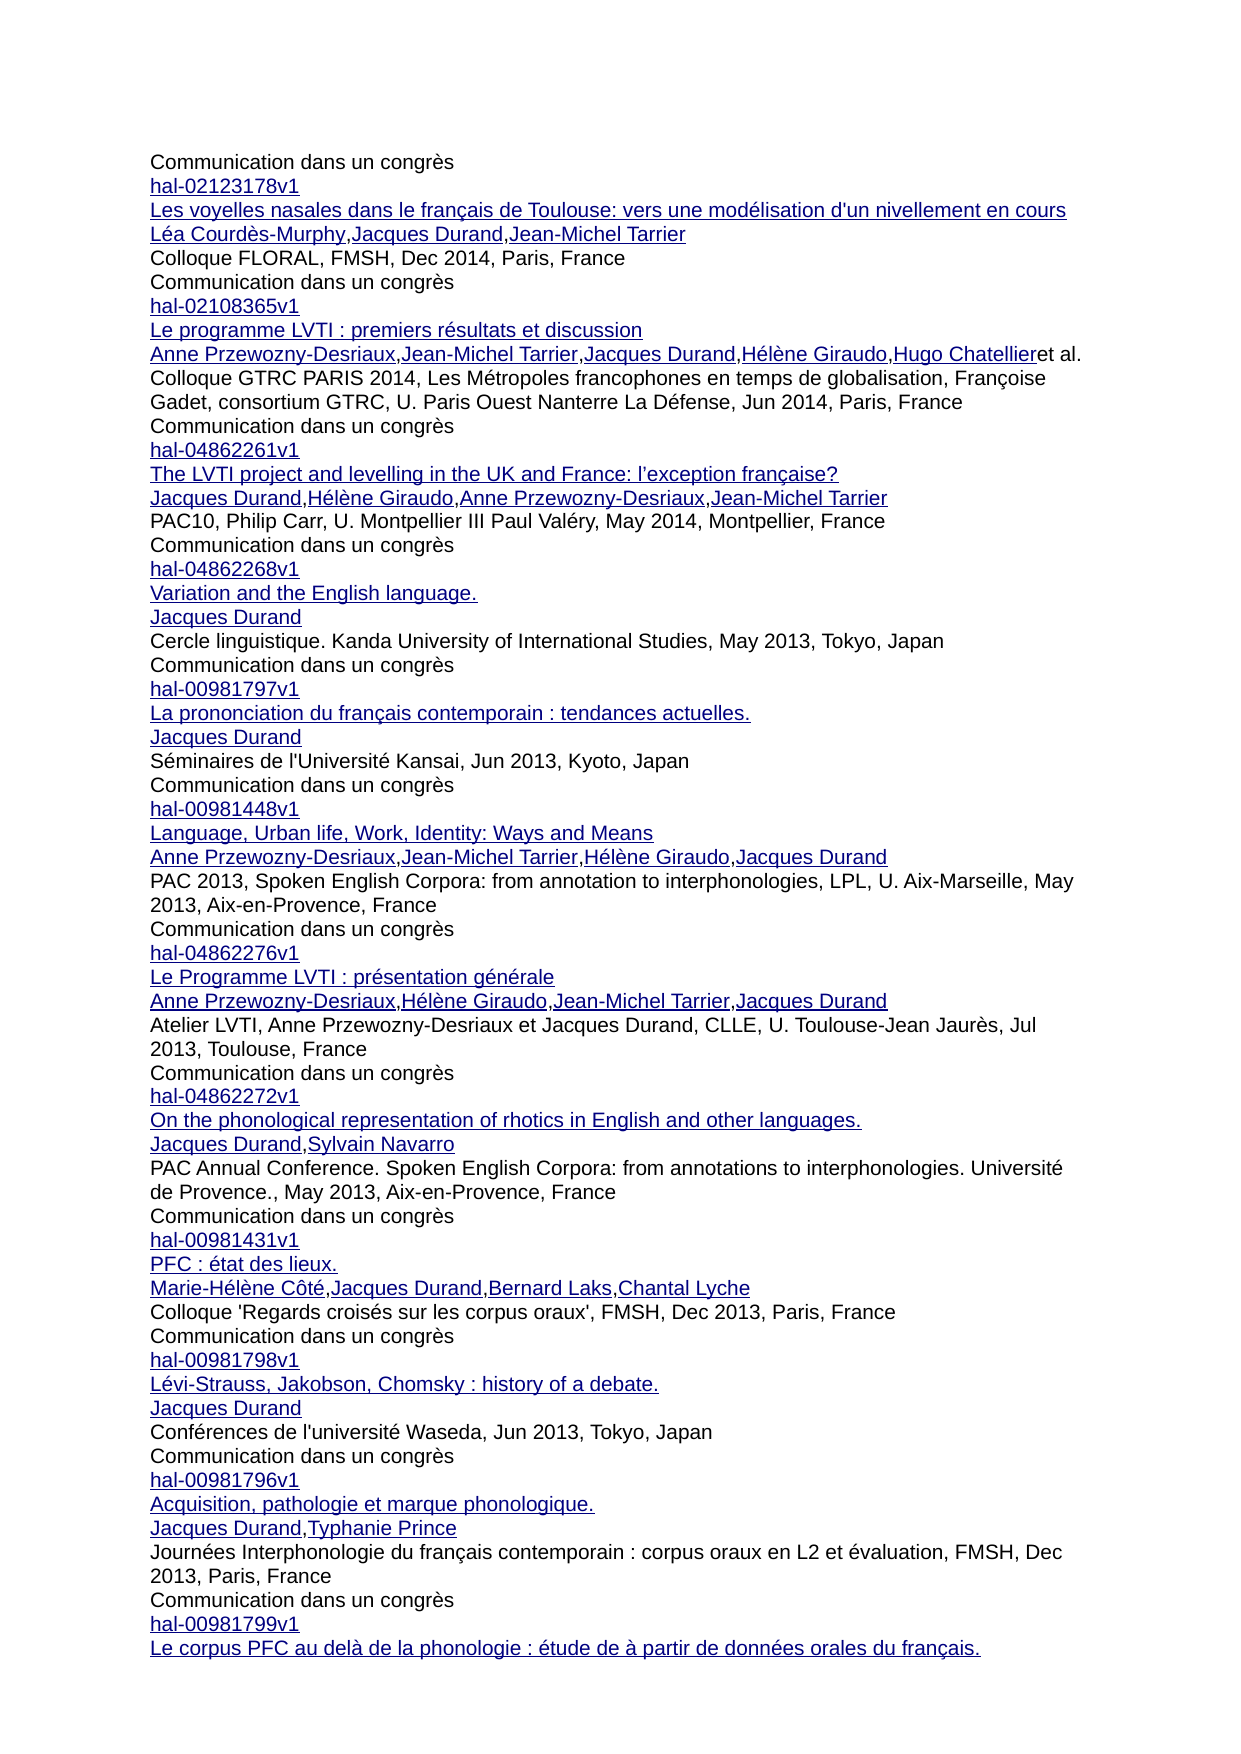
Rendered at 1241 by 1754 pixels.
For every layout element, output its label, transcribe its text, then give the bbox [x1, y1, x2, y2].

table_cell Le programme LVTI : premiers résultats et discussion Anne Przewozny-Desriaux,Jean-Michel Tarrier,Jacques Durand,Hélène Giraudo,Hugo Chatellieret al. Colloque GTRC PARIS 2014, Les Métropoles francophones en temps de globalisation, Françoise Gadet, consortium GTRC, U. Paris Ouest Nanterre La Défense, Jun 2014, Paris, France Communication dans un congrès hal-04862261v1 [150, 318, 1090, 461]
table_cell Language, Urban life, Work, Identity: Ways and Means Anne Przewozny-Desriaux,Jean-Michel Tarrier,Hélène Giraudo,Jacques Durand PAC 2013, Spoken English Corpora: from annotation to interphonologies, LPL, U. Aix-Marseille, May 2013, Aix-en-Provence, France Communication dans un congrès hal-04862276v1 [150, 821, 1090, 964]
table_cell The LVTI project and levelling in the UK and France: l’exception française? Jacques Durand,Hélène Giraudo,Anne Przewozny-Desriaux,Jean-Michel Tarrier PAC10, Philip Carr, U. Montpellier III Paul Valéry, May 2014, Montpellier, France Communication dans un congrès hal-04862268v1 [150, 461, 1090, 581]
table_cell La prononciation du français contemporain : tendances actuelles. Jacques Durand Séminaires de l'Université Kansai, Jun 2013, Kyoto, Japan Communication dans un congrès hal-00981448v1 [150, 701, 1090, 821]
table_cell PFC : état des lieux. Marie-Hélène Côté,Jacques Durand,Bernard Laks,Chantal Lyche Colloque 'Regards croisés sur les corpus oraux', FMSH, Dec 2013, Paris, France Communication dans un congrès hal-00981798v1 [150, 1252, 1090, 1372]
table_cell Variation and the English language. Jacques Durand Cercle linguistique. Kanda University of International Studies, May 2013, Tokyo, Japan Communication dans un congrès hal-00981797v1 [150, 581, 1090, 701]
table_cell On the phonological representation of rhotics in English and other languages. Jacques Durand,Sylvain Navarro PAC Annual Conference. Spoken English Corpora: from annotations to interphonologies. Université de Provence., May 2013, Aix-en-Provence, France Communication dans un congrès hal-00981431v1 [150, 1108, 1090, 1252]
table_cell Le corpus PFC au delà de la phonologie : étude de à partir de données orales du français. [150, 1635, 1090, 1659]
table_cell Communication dans un congrès hal-02123178v1 [150, 150, 1090, 198]
table_cell Les voyelles nasales dans le français de Toulouse: vers une modélisation d'un nivellement en cours Léa Courdès-Murphy,Jacques Durand,Jean-Michel Tarrier Colloque FLORAL, FMSH, Dec 2014, Paris, France Communication dans un congrès hal-02108365v1 [150, 198, 1090, 318]
table_cell Le Programme LVTI : présentation générale Anne Przewozny-Desriaux,Hélène Giraudo,Jean-Michel Tarrier,Jacques Durand Atelier LVTI, Anne Przewozny-Desriaux et Jacques Durand, CLLE, U. Toulouse-Jean Jaurès, Jul 2013, Toulouse, France Communication dans un congrès hal-04862272v1 [150, 965, 1090, 1108]
table_cell Acquisition, pathologie et marque phonologique. Jacques Durand,Typhanie Prince Journées Interphonologie du français contemporain : corpus oraux en L2 et évaluation, FMSH, Dec 2013, Paris, France Communication dans un congrès hal-00981799v1 [150, 1492, 1090, 1635]
table_cell Lévi-Strauss, Jakobson, Chomsky : history of a debate. Jacques Durand Conférences de l'université Waseda, Jun 2013, Tokyo, Japan Communication dans un congrès hal-00981796v1 [150, 1372, 1090, 1492]
